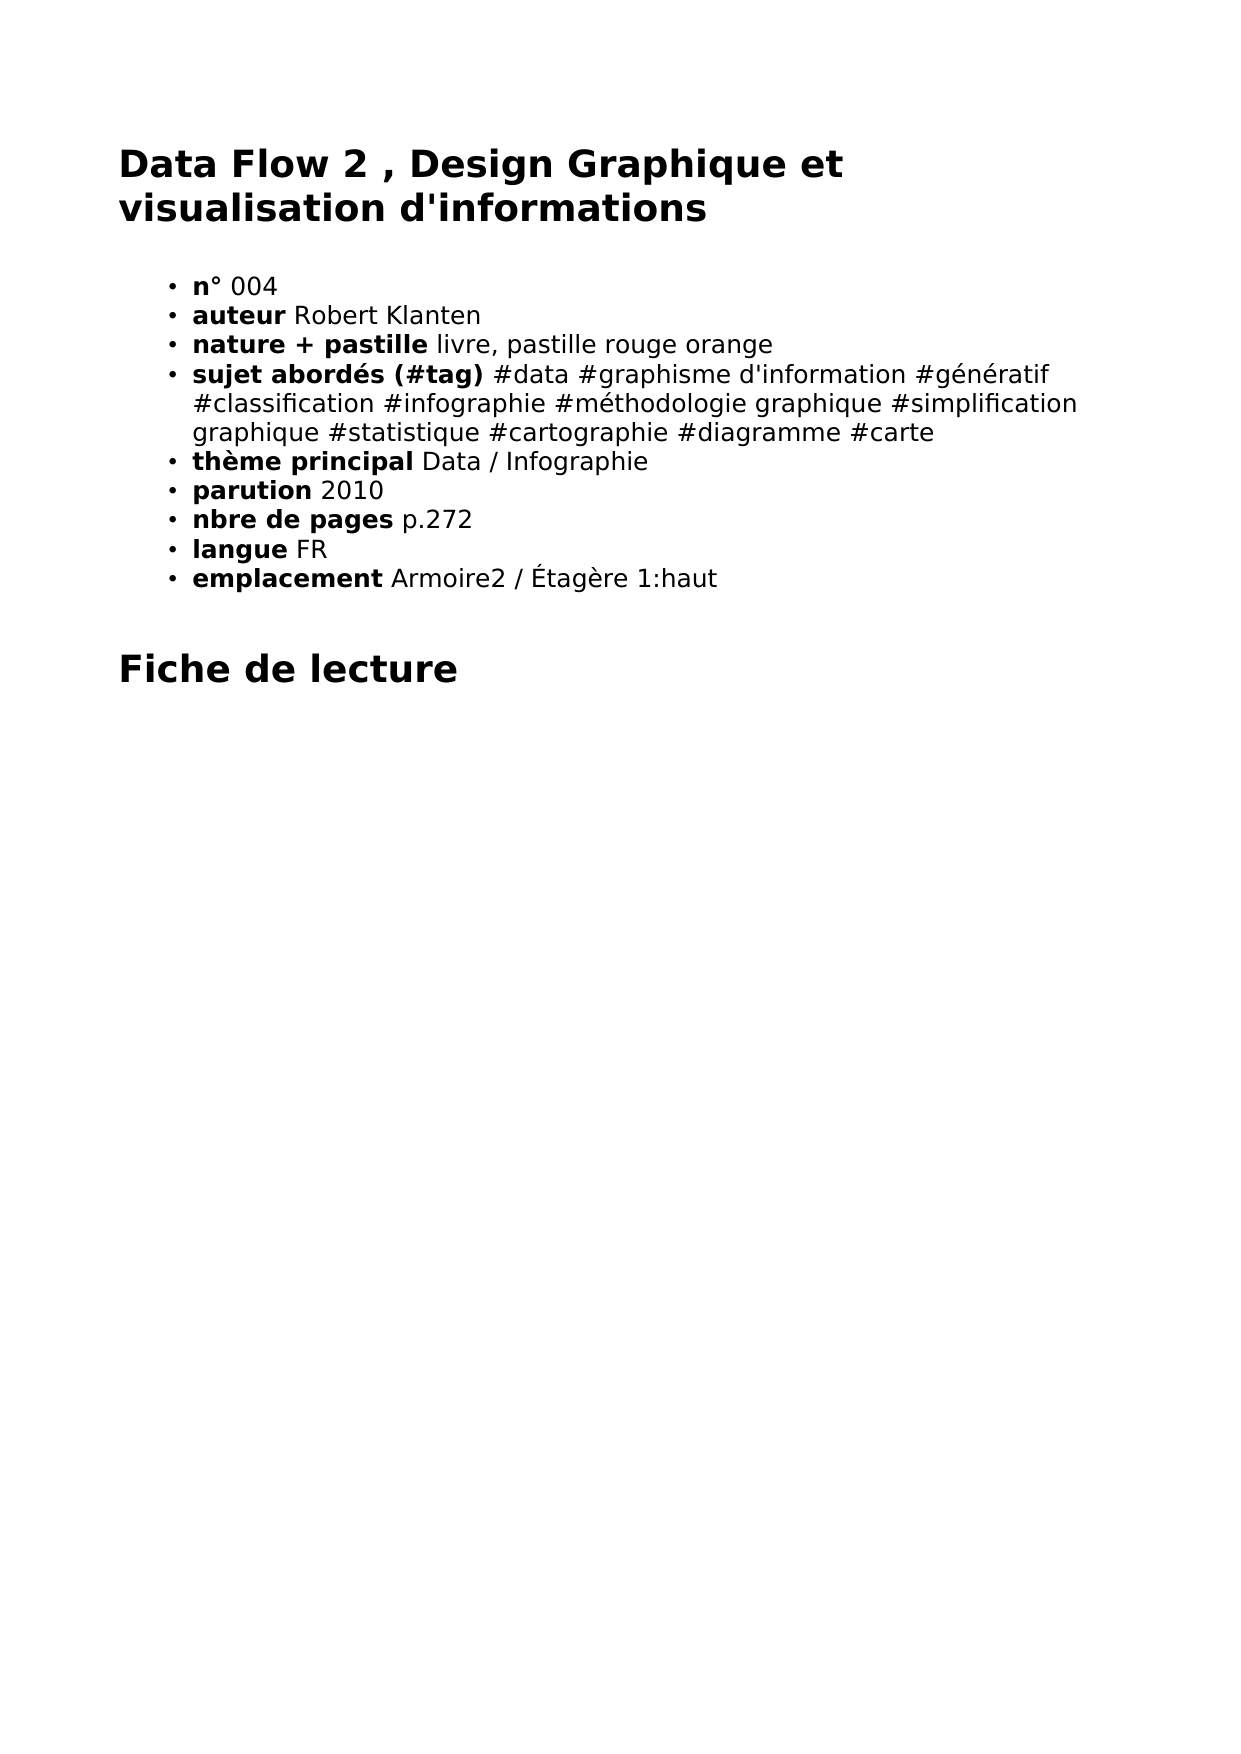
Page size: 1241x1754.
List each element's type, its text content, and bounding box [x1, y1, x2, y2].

subtitle Data Flow 2 , Design Graphique et visualisation d'informations [118, 143, 1122, 230]
list sujet abordés (#tag) #data #graphisme d'information #génératif #classification #infographie #méthodologie graphique #simplification graphique #statistique #cartographie #diagramme #carte [177, 360, 1122, 447]
list parution 2010 [177, 477, 1122, 506]
list emplacement Armoire2 / Étagère 1:haut [177, 564, 1122, 593]
list n° 004 [177, 272, 1122, 302]
subtitle Fiche de lecture [118, 648, 1122, 691]
list auteur Robert Klanten [177, 302, 1122, 331]
list nature + pastille livre, pastille rouge orange [177, 331, 1122, 360]
list thème principal Data / Infographie [177, 447, 1122, 477]
list nbre de pages p.272 [177, 506, 1122, 535]
list langue FR [177, 535, 1122, 564]
